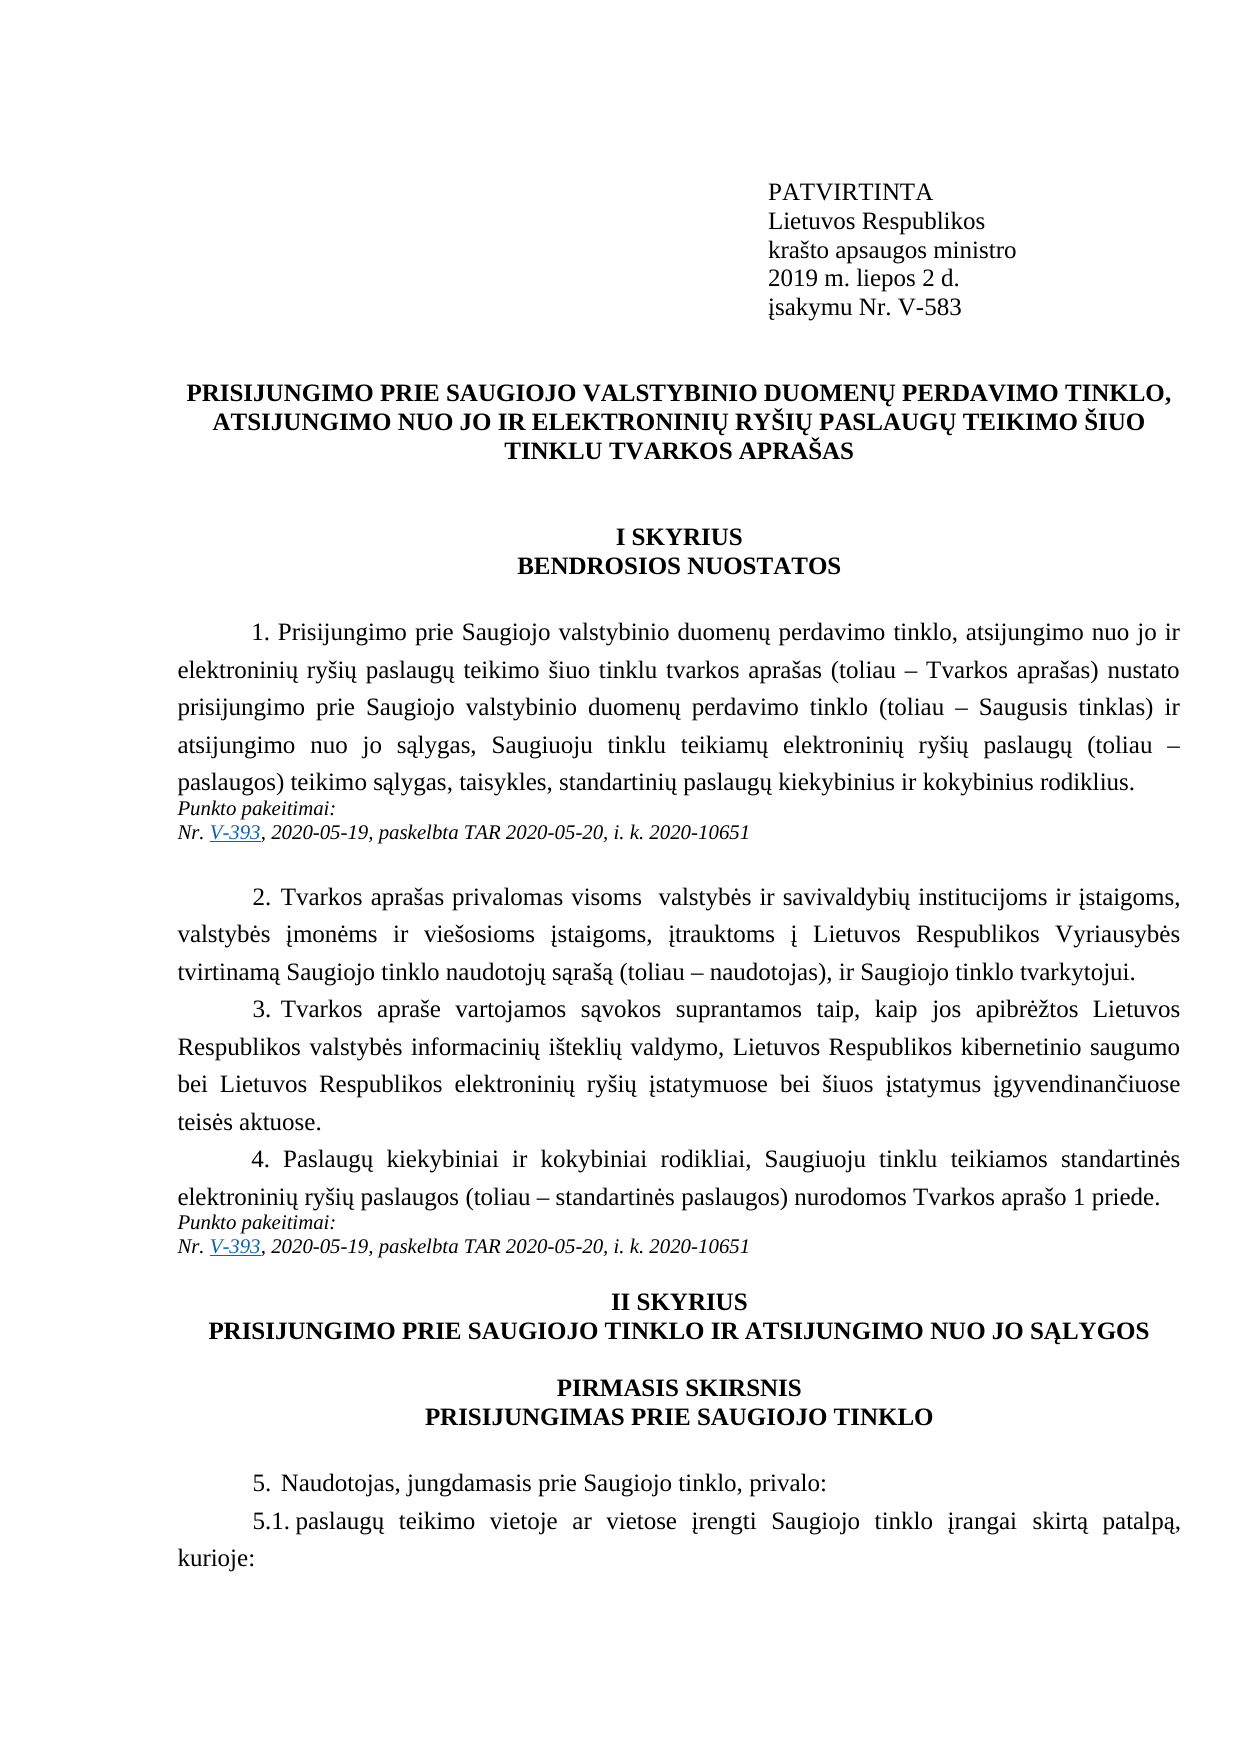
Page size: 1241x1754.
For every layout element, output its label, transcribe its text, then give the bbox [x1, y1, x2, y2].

text PIRMASIS skirsnis [177, 1373, 1181, 1402]
text PRISIJUNGIMO PRIE Saugiojo tinklo ir atsijungimo nuo jo sąlygos [177, 1316, 1181, 1345]
text II SKYRIUS [177, 1287, 1181, 1316]
text 5.1. paslaugų teikimo vietoje ar vietose įrengti Saugiojo tinklo įrangai skirtą patalpą, kurioje: [177, 1497, 1181, 1572]
text PRISIJUNGIMO PRIE SaugiOJO valstybiniO duomenų perdavimo tinklO, atsijungimo nuo jo IR elektroninių ryšių paslaugų teikimo šiuo tinklu tvarkos aprašas [177, 378, 1181, 465]
text 2019 m. liepos 2 d. [768, 263, 1181, 292]
text 5. Naudotojas, jungdamasis prie Saugiojo tinklo, privalo: [177, 1460, 1181, 1497]
text Lietuvos Respublikos [768, 206, 1181, 235]
text 3. Tvarkos apraše vartojamos sąvokos suprantamos taip, kaip jos apibrėžtos Lietuvos Respublikos valstybės informacinių išteklių valdymo, Lietuvos Respublikos kibernetinio saugumo bei Lietuvos Respublikos elektroninių ryšių įstatymuose bei šiuos įstatymus įgyvendinančiuose teisės aktuose. [177, 985, 1181, 1135]
text Nr. V-393, 2020-05-19, paskelbta TAR 2020-05-20, i. k. 2020-10651 [177, 1234, 1181, 1258]
text 4. Paslaugų kiekybiniai ir kokybiniai rodikliai, Saugiuoju tinklu teikiamos standartinės elektroninių ryšių paslaugos (toliau – standartinės paslaugos) nurodomos Tvarkos aprašo 1 priede. [177, 1135, 1181, 1210]
text Nr. V-393, 2020-05-19, paskelbta TAR 2020-05-20, i. k. 2020-10651 [177, 820, 1181, 844]
text PATVIRTINTA [768, 177, 1181, 206]
text Punkto pakeitimai: [177, 796, 1181, 820]
text I SKYRIUS [177, 522, 1181, 551]
text prisijungimas prie saugiojo tinklo [177, 1402, 1181, 1431]
text įsakymu Nr. V-583 [768, 292, 1181, 321]
text 1. Prisijungimo prie Saugiojo valstybinio duomenų perdavimo tinklo, atsijungimo nuo jo ir elektroninių ryšių paslaugų teikimo šiuo tinklu tvarkos aprašas (toliau – Tvarkos aprašas) nustato prisijungimo prie Saugiojo valstybinio duomenų perdavimo tinklo (toliau – Saugusis tinklas) ir atsijungimo nuo jo sąlygas, Saugiuoju tinklu teikiamų elektroninių ryšių paslaugų (toliau – paslaugos) teikimo sąlygas, taisykles, standartinių paslaugų kiekybinius ir kokybinius rodiklius. [177, 608, 1181, 796]
text krašto apsaugos ministro [768, 235, 1181, 263]
text Punkto pakeitimai: [177, 1210, 1181, 1234]
text 2. Tvarkos aprašas privalomas visoms valstybės ir savivaldybių institucijoms ir įstaigoms, valstybės įmonėms ir viešosioms įstaigoms, įtrauktoms į Lietuvos Respublikos Vyriausybės tvirtinamą Saugiojo tinklo naudotojų sąrašą (toliau – naudotojas), ir Saugiojo tinklo tvarkytojui. [177, 873, 1181, 985]
text BENDROSIOS NUOSTATOS [177, 551, 1181, 580]
